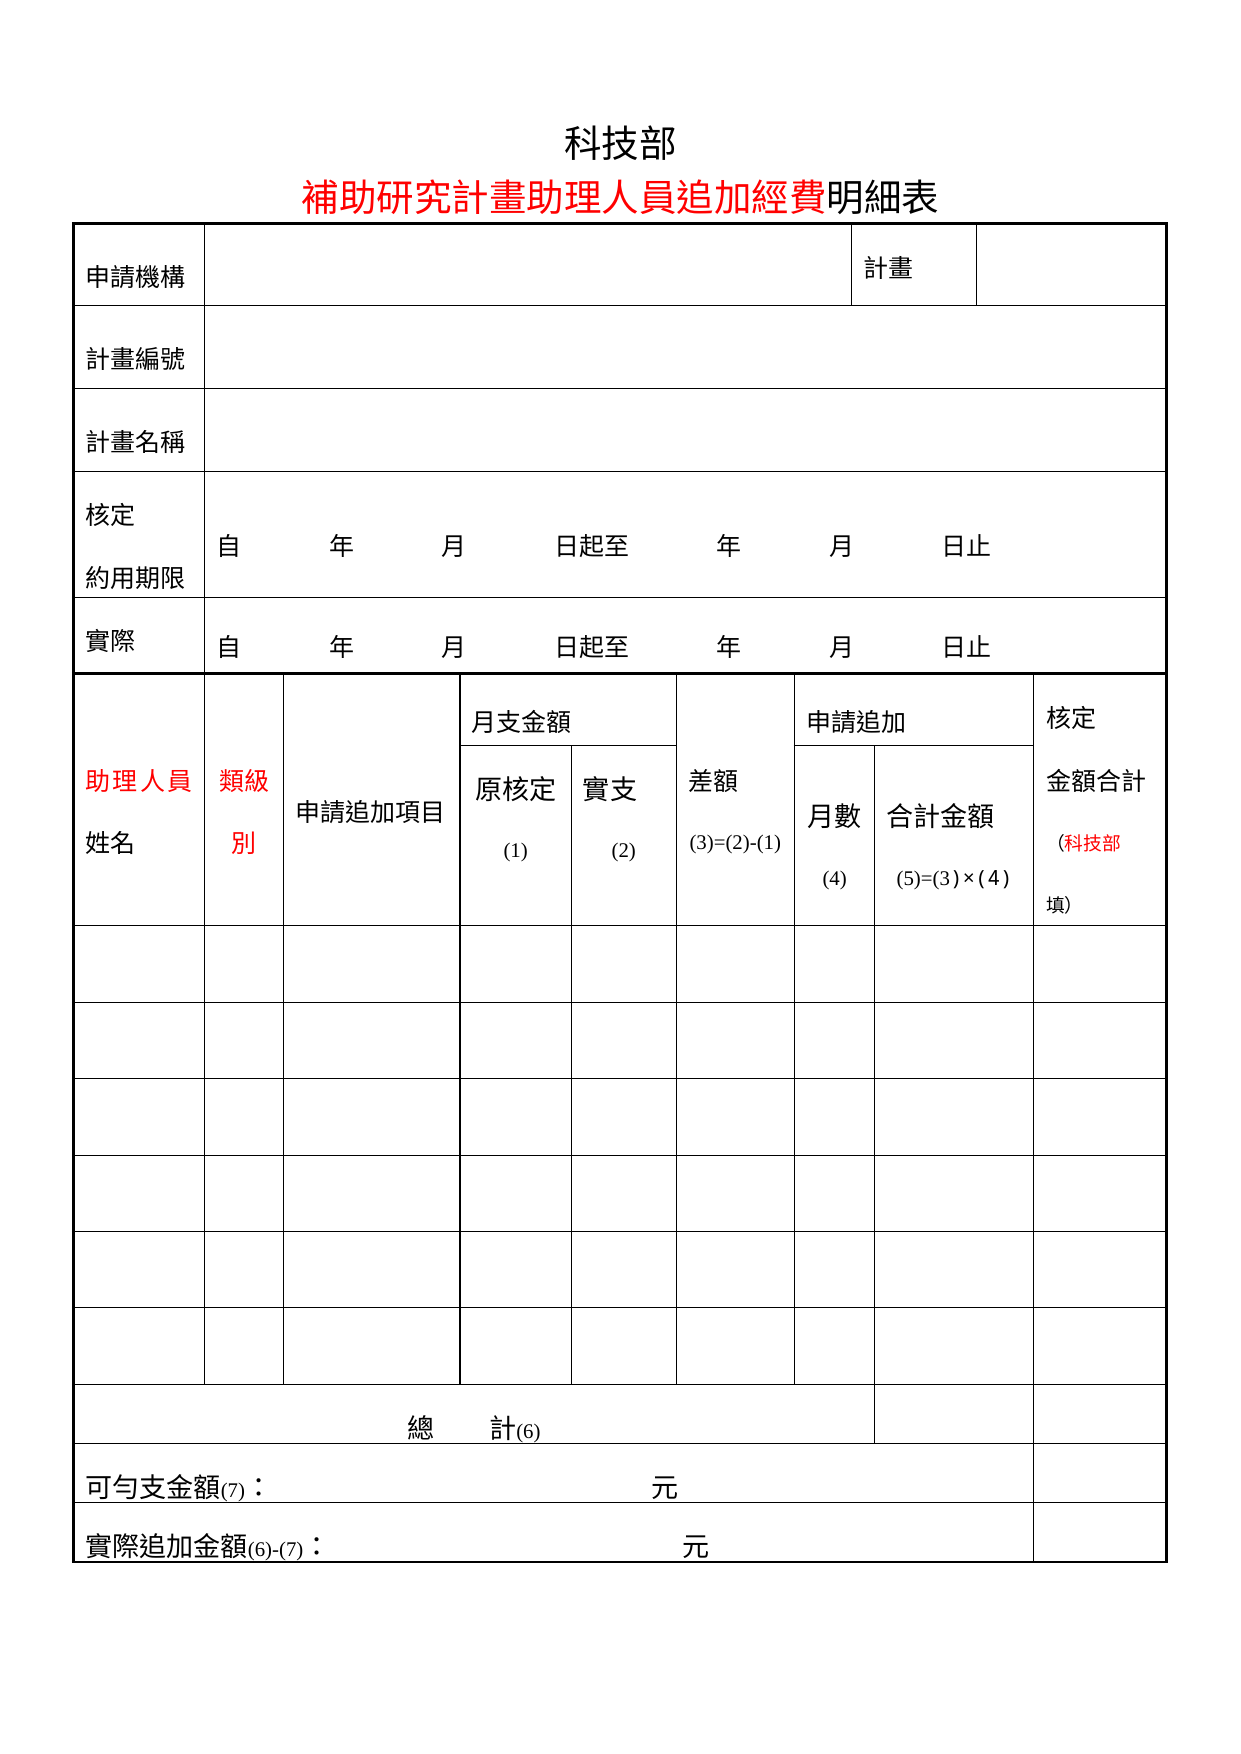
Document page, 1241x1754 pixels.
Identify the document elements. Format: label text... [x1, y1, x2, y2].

table_cell [1034, 1232, 1165, 1307]
table_cell [75, 1003, 204, 1078]
table_cell 實際追加金額(6)-(7)： 元 [75, 1503, 1033, 1561]
table_cell 可勻支金額(7)： 元 [75, 1444, 1033, 1502]
table_cell 核定 金額合計（科技部填） [1034, 675, 1165, 925]
table_cell [1034, 1308, 1165, 1383]
table_cell [75, 1232, 204, 1307]
table_cell [1034, 1385, 1165, 1443]
table_cell 實支 (2) [572, 746, 676, 925]
table_cell [284, 1232, 459, 1307]
table_header 計畫 主持人 [852, 225, 976, 305]
table_cell [205, 1156, 283, 1231]
table_header 申請機構 [75, 225, 204, 305]
table_cell [461, 1079, 571, 1154]
table_cell 申請追加項目 [284, 675, 459, 925]
table_cell [205, 389, 1165, 471]
table_cell [75, 1156, 204, 1231]
table_cell [677, 926, 794, 1002]
table_cell [572, 1003, 676, 1078]
table_cell [795, 1003, 874, 1078]
table_cell [875, 1156, 1033, 1231]
table_cell 合計金額 (5)=(3)×(4) [875, 746, 1033, 925]
text 科技部 [89, 113, 1152, 168]
table_cell [795, 1232, 874, 1307]
table_cell [461, 926, 571, 1002]
table_header [205, 225, 851, 305]
table_cell [75, 926, 204, 1002]
table_cell [677, 1079, 794, 1154]
table_cell [205, 926, 283, 1002]
table_cell 原核定 (1) [461, 746, 571, 925]
table_cell 差額 (3)=(2)-(1) [677, 675, 794, 925]
table_cell [875, 1232, 1033, 1307]
table_cell [205, 1003, 283, 1078]
table_cell [284, 1308, 459, 1383]
table_cell [572, 1079, 676, 1154]
table_cell [1034, 926, 1165, 1002]
table_cell [572, 1308, 676, 1383]
table_cell [1034, 1156, 1165, 1231]
table_cell [677, 1156, 794, 1231]
table_cell 核定 約用期限 [75, 472, 204, 597]
table_cell 助理人員姓名 [75, 675, 204, 925]
table_cell 自 年 月 日起至 年 月 日止 [205, 472, 1165, 597]
table_cell 月數 (4) [795, 746, 874, 925]
table_cell [75, 1308, 204, 1383]
table_cell [795, 1156, 874, 1231]
table_cell [284, 1079, 459, 1154]
table_cell [875, 1003, 1033, 1078]
table_cell [1034, 1444, 1165, 1502]
table_cell [284, 1156, 459, 1231]
table_cell [1034, 1503, 1165, 1561]
table_cell [795, 1079, 874, 1154]
table_cell [572, 1232, 676, 1307]
table_cell [677, 1232, 794, 1307]
table_cell [205, 306, 1165, 388]
table_cell 自 年 月 日起至 年 月 日止 [205, 598, 1165, 672]
table_cell [461, 1003, 571, 1078]
table_cell [205, 1308, 283, 1383]
table_cell 計畫名稱 [75, 389, 204, 471]
table_cell [875, 1308, 1033, 1383]
table_cell [875, 1079, 1033, 1154]
table_cell 申請追加 [795, 675, 1033, 745]
table_cell [875, 1385, 1033, 1443]
table_cell [677, 1003, 794, 1078]
table_cell [461, 1232, 571, 1307]
table_cell [1034, 1003, 1165, 1078]
table_cell [205, 1232, 283, 1307]
table_cell 計畫編號 [75, 306, 204, 388]
table_cell [795, 926, 874, 1002]
table_cell [677, 1308, 794, 1383]
table_cell [284, 1003, 459, 1078]
table_cell [795, 1308, 874, 1383]
table_cell [75, 1079, 204, 1154]
table_cell [572, 926, 676, 1002]
text 補助研究計畫助理人員追加經費明細表 [89, 168, 1152, 222]
table_cell [461, 1156, 571, 1231]
table_cell [461, 1308, 571, 1383]
table_cell 實際 約用期限 [75, 598, 204, 672]
table_cell [284, 926, 459, 1002]
table_cell 類級別 [205, 675, 283, 925]
table_cell 月支金額 [461, 675, 676, 745]
table_cell [205, 1079, 283, 1154]
table_cell [875, 926, 1033, 1002]
table_cell [1034, 1079, 1165, 1154]
table_cell [572, 1156, 676, 1231]
table_header [977, 225, 1165, 305]
table_cell 總 計(6) [75, 1385, 874, 1443]
